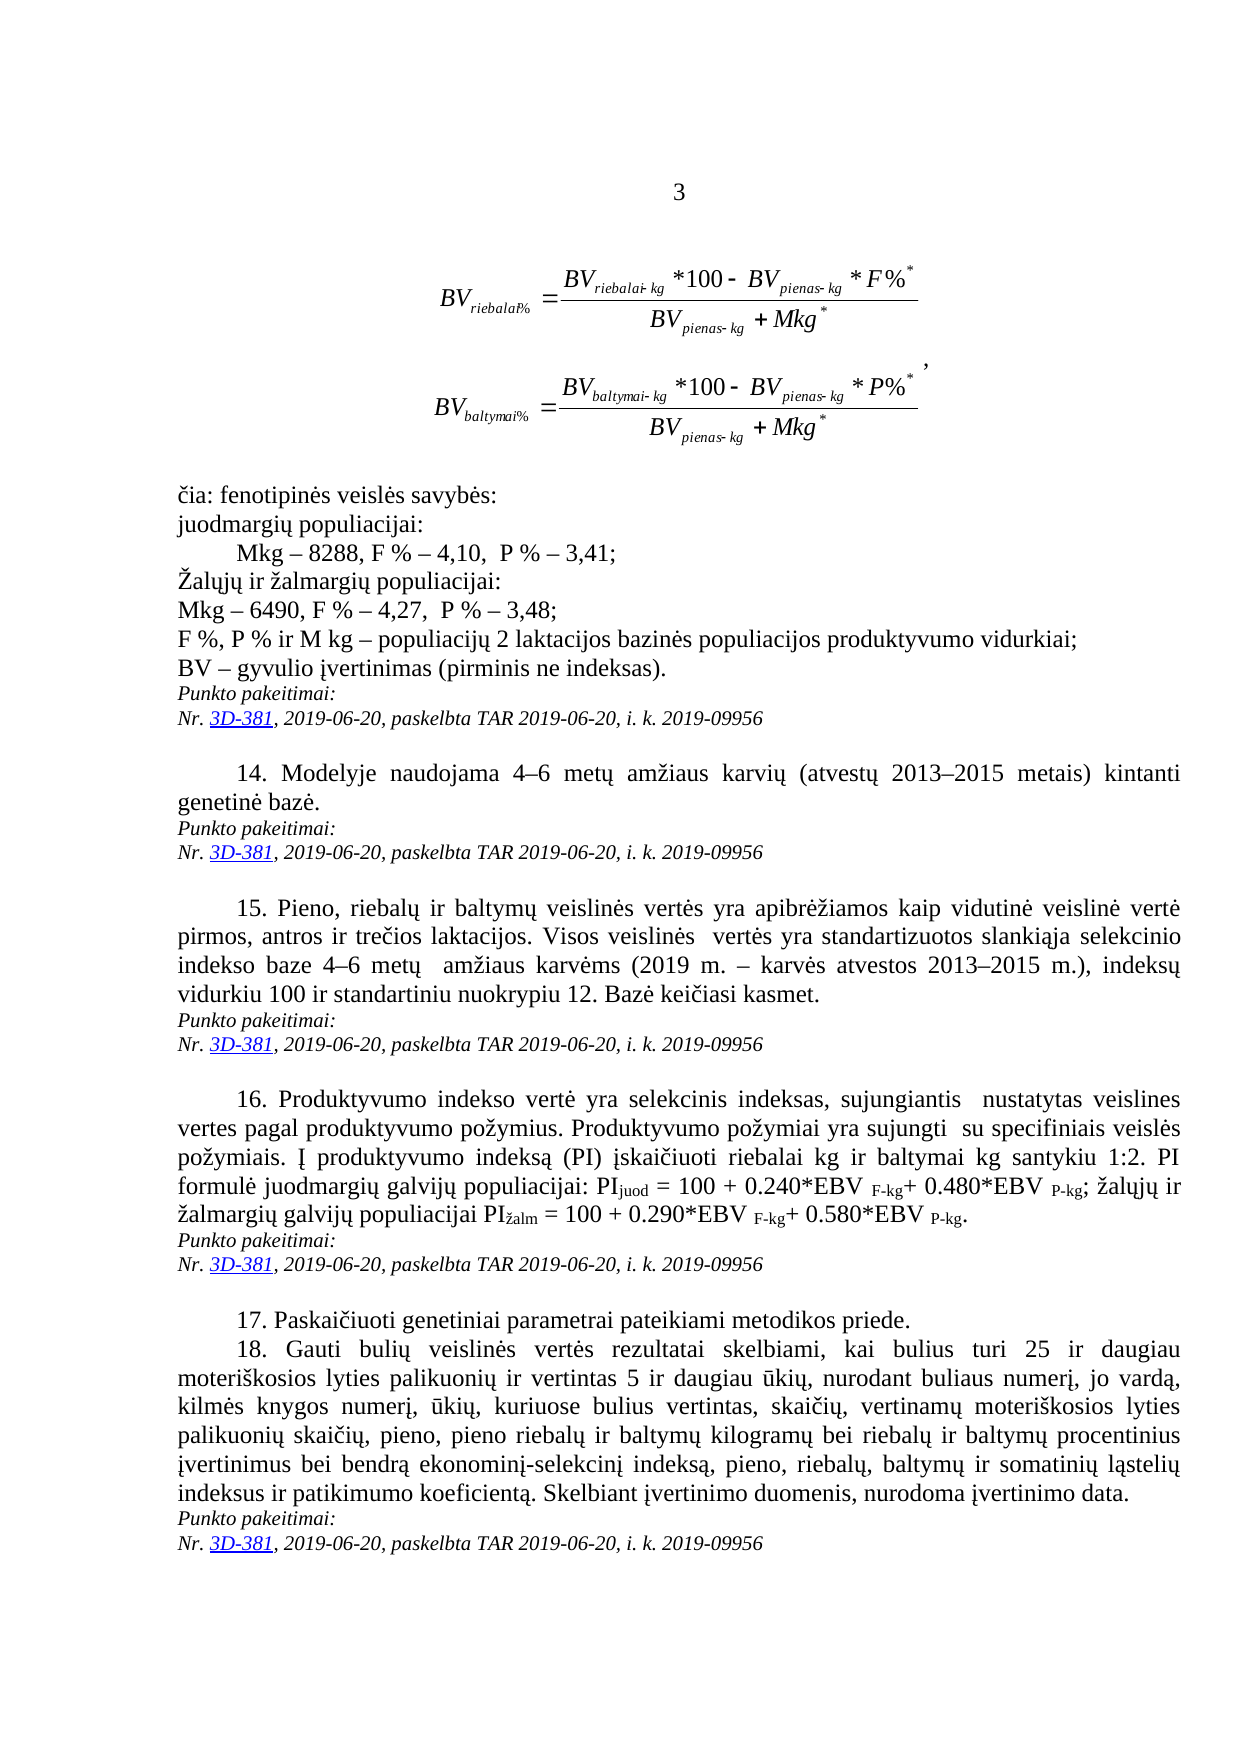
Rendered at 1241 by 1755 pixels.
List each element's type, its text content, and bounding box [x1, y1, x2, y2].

text Nr. 3D-381, 2019-06-20, paskelbta TAR 2019-06-20, i. k. 2019-09956 [177, 840, 1181, 864]
text 18. Gauti bulių veislinės vertės rezultatai skelbiami, kai bulius turi 25 ir daugiau moteriškosios lyties palikuonių ir vertintas 5 ir daugiau ūkių, nurodant buliaus numerį, jo vardą, kilmės knygos numerį, ūkių, kuriuose bulius vertintas, skaičių, vertinamų moteriškosios lyties palikuonių skaičių, pieno, pieno riebalų ir baltymų kilogramų bei riebalų ir baltymų procentinius įvertinimus bei bendrą ekonominį-selekcinį indeksą, pieno, riebalų, baltymų ir somatinių ląstelių indeksus ir patikimumo koeficientą. Skelbiant įvertinimo duomenis, nurodoma įvertinimo data. [177, 1334, 1181, 1506]
text Punkto pakeitimai: [177, 1008, 1181, 1032]
text Punkto pakeitimai: [177, 816, 1181, 840]
text Nr. 3D-381, 2019-06-20, paskelbta TAR 2019-06-20, i. k. 2019-09956 [177, 1032, 1181, 1056]
text 15. Pieno, riebalų ir baltymų veislinės vertės yra apibrėžiamos kaip vidutinė veislinė vertė pirmos, antros ir trečios laktacijos. Visos veislinės vertės yra standartizuotos slankiąja selekcinio indekso baze 4–6 metų amžiaus karvėms (2019 m. – karvės atvestos 2013–2015 m.), indeksų vidurkiu 100 ir standartiniu nuokrypiu 12. Bazė keičiasi kasmet. [177, 893, 1181, 1008]
text čia: fenotipinės veislės savybės: [177, 480, 1181, 509]
text 16. Produktyvumo indekso vertė yra selekcinis indeksas, sujungiantis nustatytas veislines vertes pagal produktyvumo požymius. Produktyvumo požymiai yra sujungti su specifiniais veislės požymiais. Į produktyvumo indeksą (PI) įskaičiuoti riebalai kg ir baltymai kg santykiu 1:2. PI formulė juodmargių galvijų populiacijai: PIjuod = 100 + 0.240*EBV F-kg+ 0.480*EBV P-kg; žalųjų ir žalmargių galvijų populiacijai PIžalm = 100 + 0.290*EBV F-kg+ 0.580*EBV P-kg. [177, 1084, 1181, 1228]
text Punkto pakeitimai: [177, 1506, 1181, 1530]
text 14. Modelyje naudojama 4–6 metų amžiaus karvių (atvestų 2013–2015 metais) kintanti genetinė bazė. [177, 758, 1181, 816]
text Mkg – 8288, F % – 4,10, P % – 3,41; [177, 538, 1181, 566]
text Mkg – 6490, F % – 4,27, P % – 3,48; [177, 595, 1181, 624]
text BV(riebalai%)=(BV(riebalai–kg)*100–(BV(pienas–kg)*F%*))/BV(pienas–kg)+Mkg* [177, 235, 1181, 343]
text Žalųjų ir žalmargių populiacijai: [177, 566, 1181, 595]
text Nr. 3D-381, 2019-06-20, paskelbta TAR 2019-06-20, i. k. 2019-09956 [177, 1252, 1181, 1276]
text BV(baltymai%)=(BV(baltymai–kg)*100–BV(pienas–kg)*P%*)/(BV(pienas–kg)+Mkg*), [177, 343, 1181, 451]
text 17. Paskaičiuoti genetiniai parametrai pateikiami metodikos priede. [177, 1305, 1181, 1334]
text juodmargių populiacijai: [177, 509, 1181, 538]
text Nr. 3D-381, 2019-06-20, paskelbta TAR 2019-06-20, i. k. 2019-09956 [177, 705, 1181, 729]
text BV – gyvulio įvertinimas (pirminis ne indeksas). [177, 653, 1181, 681]
text Punkto pakeitimai: [177, 681, 1181, 705]
text Nr. 3D-381, 2019-06-20, paskelbta TAR 2019-06-20, i. k. 2019-09956 [177, 1530, 1181, 1554]
text Punkto pakeitimai: [177, 1228, 1181, 1252]
text F %, P % ir M kg – populiacijų 2 laktacijos bazinės populiacijos produktyvumo vidurkiai; [177, 624, 1181, 653]
